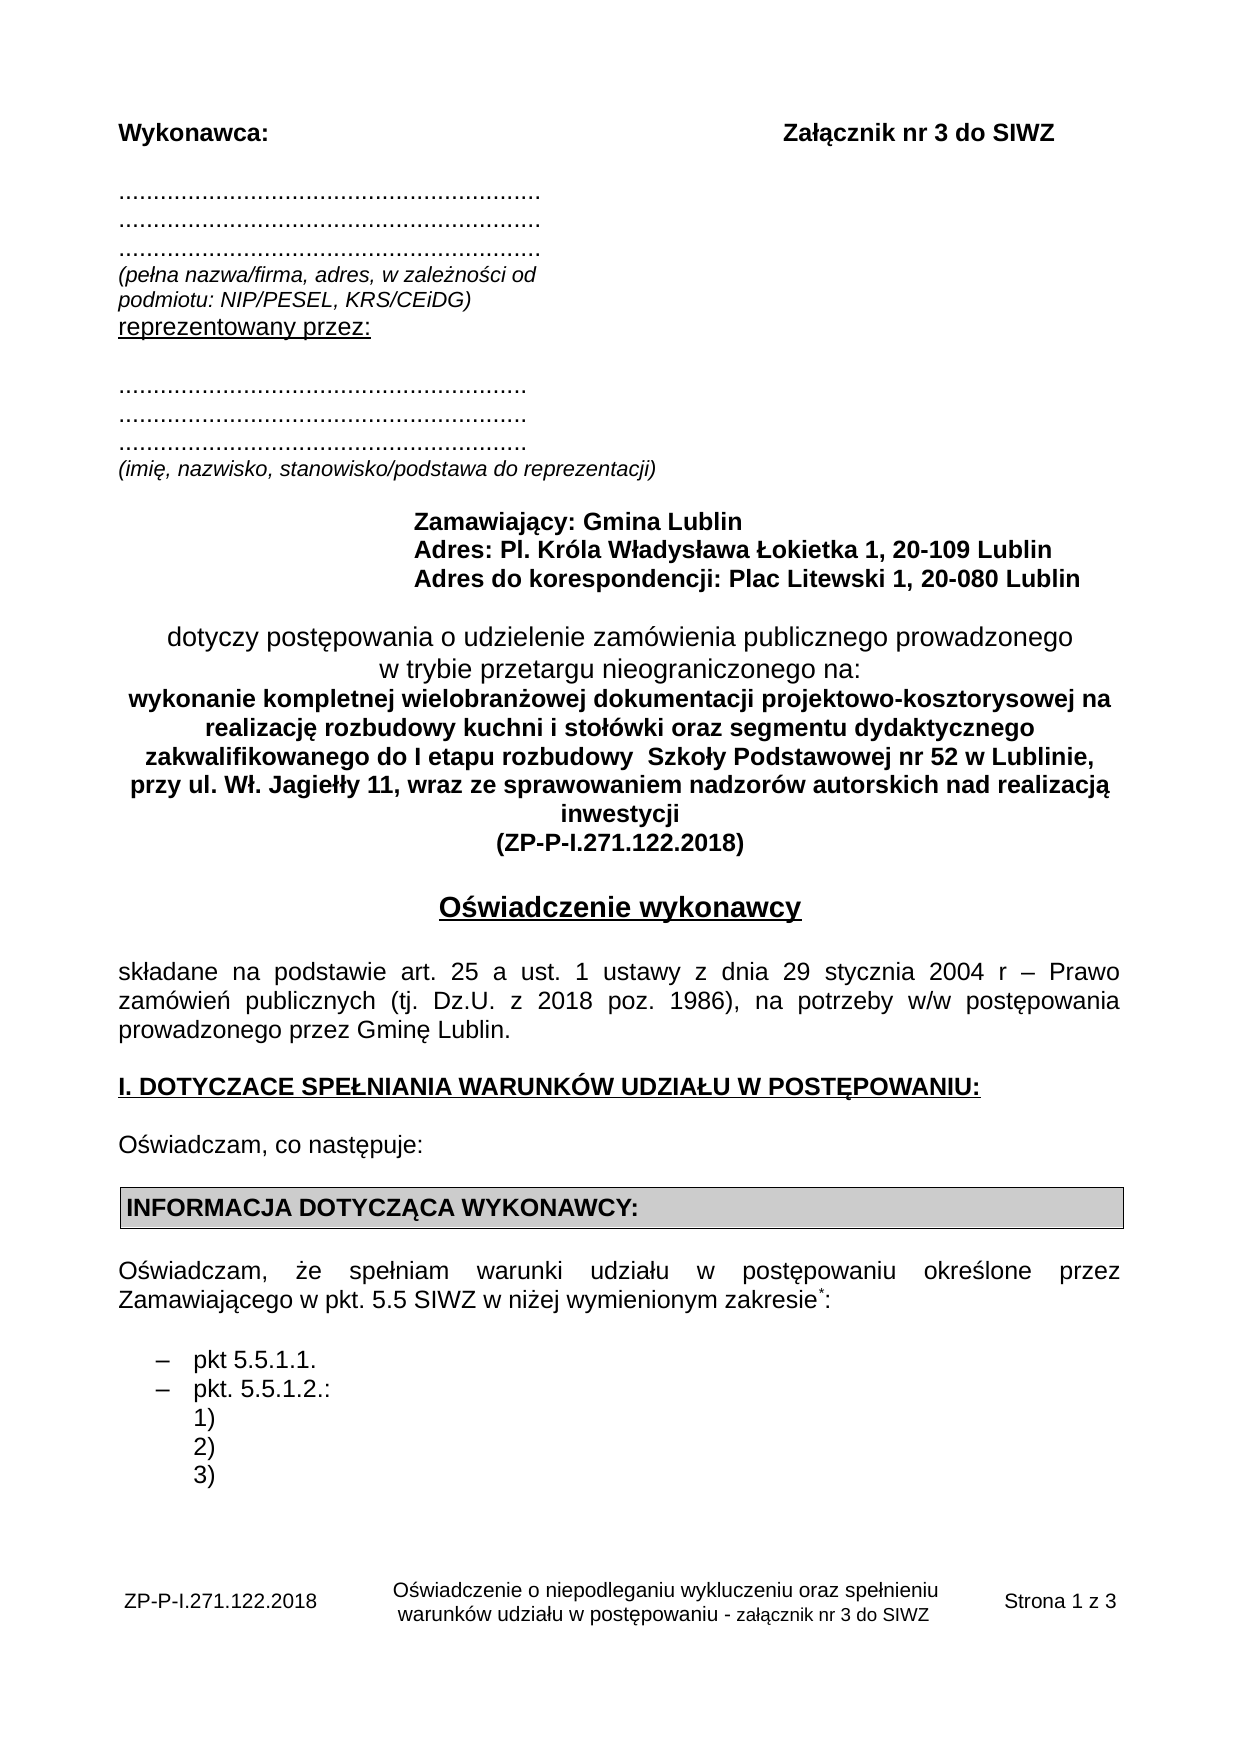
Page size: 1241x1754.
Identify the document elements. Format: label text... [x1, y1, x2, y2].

text Oświadczam, że spełniam warunki udziału w postępowaniu określone przez Zamawiającego w pkt. 5.5 SIWZ w niżej wymienionym zakresie*: [118, 1256, 1122, 1314]
text podmiotu: NIP/PESEL, KRS/CEiDG) [118, 287, 1122, 312]
table_header INFORMACJA DOTYCZĄCA WYKONAWCY: [121, 1188, 1123, 1227]
text wykonanie kompletnej wielobranżowej dokumentacji projektowo-kosztorysowej na realizację rozbudowy kuchni i stołówki oraz segmentu dydaktycznego zakwalifikowanego do I etapu rozbudowy Szkoły Podstawowej nr 52 w Lublinie, przy ul. Wł. Jagiełły 11, wraz ze sprawowaniem nadzorów autorskich nad realizacją inwestycji [118, 684, 1122, 828]
text Adres: Pl. Króla Władysława Łokietka 1, 20-109 Lublin [118, 535, 1122, 564]
text ........................................................... [118, 427, 1122, 456]
list pkt 5.5.1.1. [156, 1345, 1122, 1374]
text ........................................................... [118, 398, 1122, 427]
text Oświadczam, co następuje: [118, 1129, 1122, 1158]
list 1) [156, 1403, 1122, 1431]
text Zamawiający: Gmina Lublin [118, 506, 1122, 535]
text I. DOTYCZACE SPEŁNIANIA WARUNKÓW UDZIAŁU W POSTĘPOWANIU: [118, 1072, 1122, 1101]
list 3) [156, 1460, 1122, 1489]
text ............................................................. [118, 176, 1122, 204]
text Wykonawca: Załącznik nr 3 do SIWZ [118, 118, 1122, 147]
text Adres do korespondencji: Plac Litewski 1, 20-080 Lublin [118, 564, 1122, 593]
list pkt. 5.5.1.2.: [156, 1374, 1122, 1403]
text dotyczy postępowania o udzielenie zamówienia publicznego prowadzonego w trybie przetargu nieograniczonego na: [118, 621, 1122, 684]
text składane na podstawie art. 25 a ust. 1 ustawy z dnia 29 stycznia 2004 r – Prawo zamówień publicznych (tj. Dz.U. z 2018 poz. 1986), na potrzeby w/w postępowania prowadzonego przez Gminę Lublin. [118, 957, 1122, 1043]
text Oświadczenie wykonawcy [118, 890, 1122, 923]
list 2) [156, 1431, 1122, 1460]
text reprezentowany przez: [118, 312, 1122, 341]
text ............................................................. [118, 233, 1122, 262]
text ............................................................. [118, 204, 1122, 233]
text (imię, nazwisko, stanowisko/podstawa do reprezentacji) [118, 456, 1122, 481]
text (pełna nazwa/firma, adres, w zależności od [118, 262, 1122, 287]
text (ZP-P-I.271.122.2018) [118, 828, 1122, 856]
text ........................................................... [118, 370, 1122, 398]
